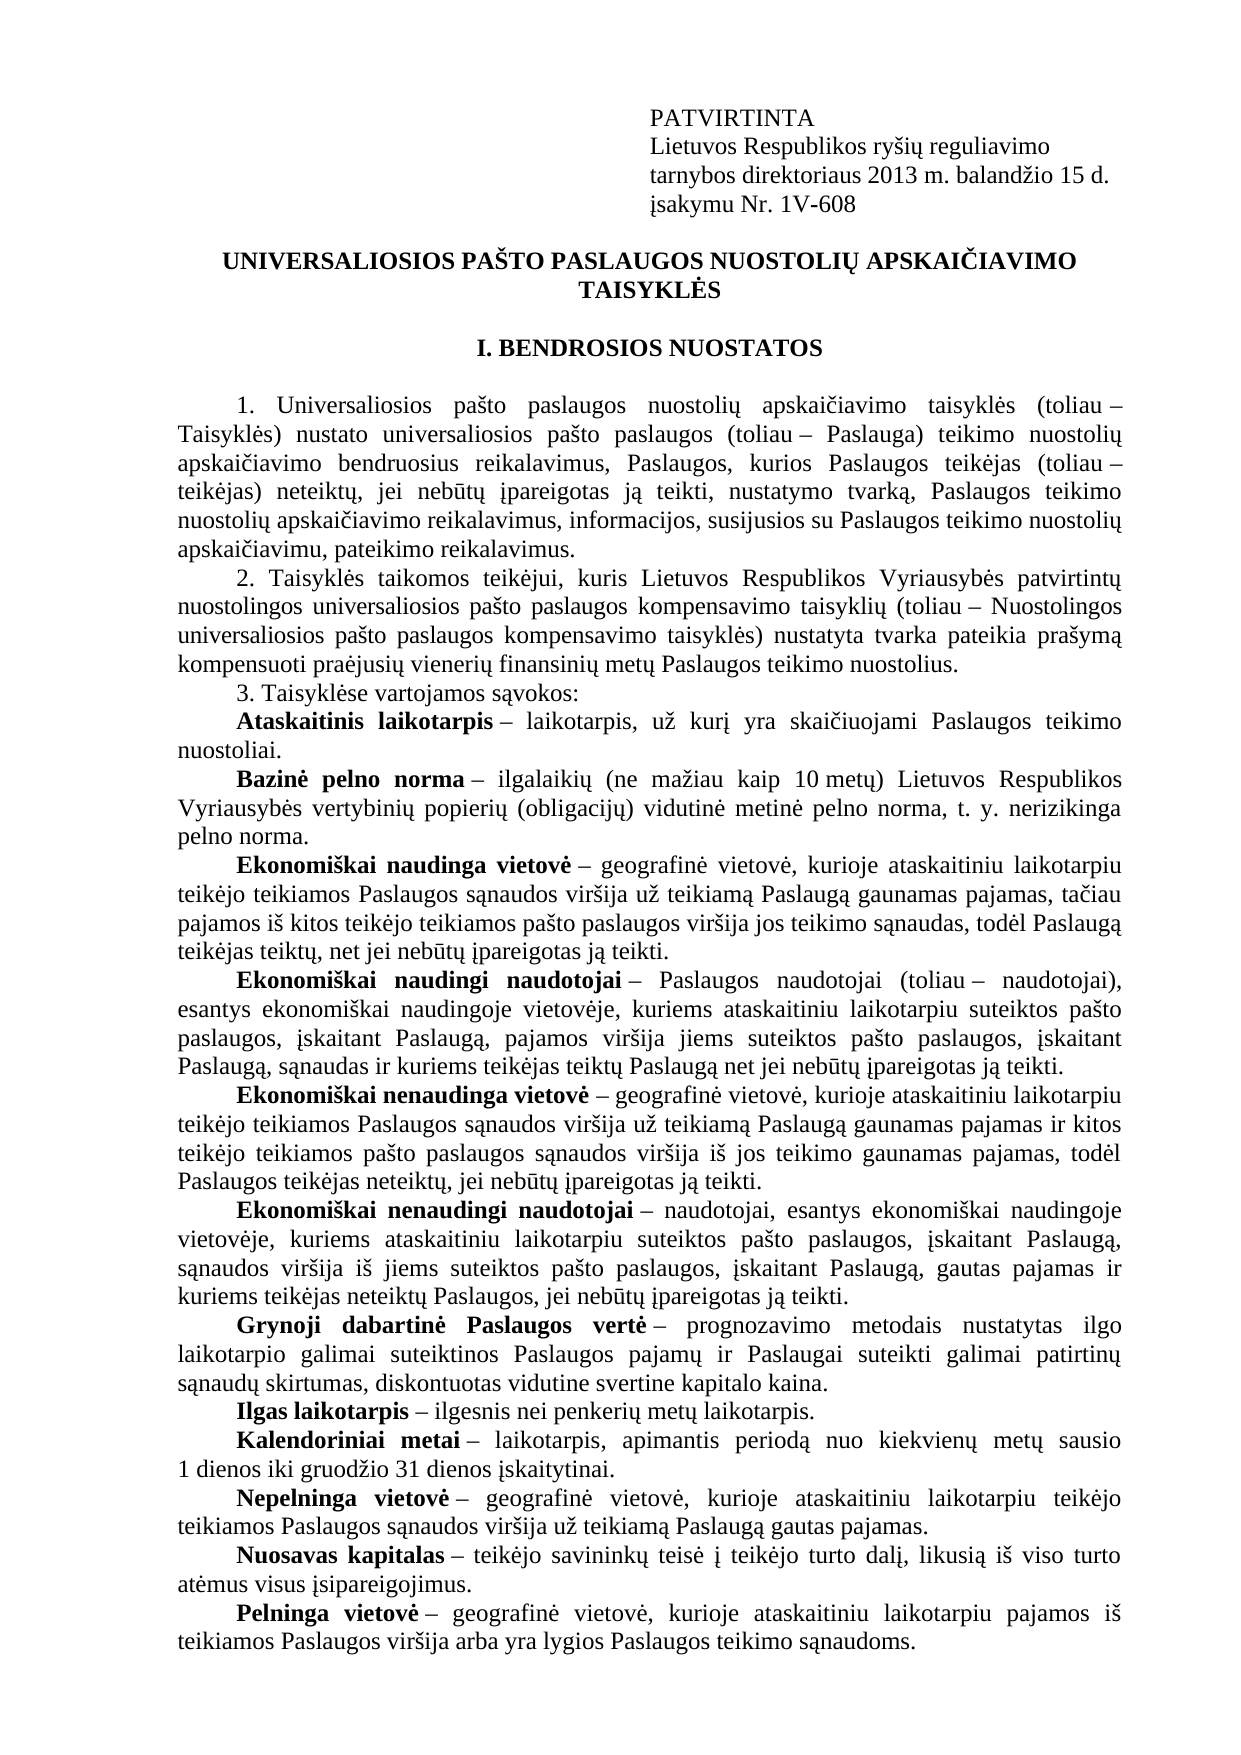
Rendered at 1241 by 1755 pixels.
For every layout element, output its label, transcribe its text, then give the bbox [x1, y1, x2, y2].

text Ekonomiškai naudingi naudotojai – Paslaugos naudotojai (toliau – naudotojai), esantys ekonomiškai naudingoje vietovėje, kuriems ataskaitiniu laikotarpiu suteiktos pašto paslaugos, įskaitant Paslaugą, pajamos viršija jiems suteiktos pašto paslaugos, įskaitant Paslaugą, sąnaudas ir kuriems teikėjas teiktų Paslaugą net jei nebūtų įpareigotas ją teikti. [177, 965, 1122, 1080]
text Bazinė pelno norma – ilgalaikių (ne mažiau kaip 10 metų) Lietuvos Respublikos Vyriausybės vertybinių popierių (obligacijų) vidutinė metinė pelno norma, t. y. nerizikinga pelno norma. [177, 764, 1122, 850]
text I. BENDROSIOS NUOSTATOS [177, 333, 1122, 361]
text Ekonomiškai nenaudingi naudotojai – naudotojai, esantys ekonomiškai naudingoje vietovėje, kuriems ataskaitiniu laikotarpiu suteiktos pašto paslaugos, įskaitant Paslaugą, sąnaudos viršija iš jiems suteiktos pašto paslaugos, įskaitant Paslaugą, gautas pajamas ir kuriems teikėjas neteiktų Paslaugos, jei nebūtų įpareigotas ją teikti. [177, 1195, 1122, 1310]
text Lietuvos Respublikos ryšių reguliavimo tarnybos direktoriaus 2013 m. balandžio 15 d. įsakymu Nr. 1V-608 [649, 131, 1122, 218]
text 2. Taisyklės taikomos teikėjui, kuris Lietuvos Respublikos Vyriausybės patvirtintų nuostolingos universaliosios pašto paslaugos kompensavimo taisyklių (toliau – Nuostolingos universaliosios pašto paslaugos kompensavimo taisyklės) nustatyta tvarka pateikia prašymą kompensuoti praėjusių vienerių finansinių metų Paslaugos teikimo nuostolius. [177, 563, 1122, 678]
text Ilgas laikotarpis – ilgesnis nei penkerių metų laikotarpis. [177, 1396, 1122, 1425]
text Ataskaitinis laikotarpis – laikotarpis, už kurį yra skaičiuojami Paslaugos teikimo nuostoliai. [177, 706, 1122, 764]
text Kalendoriniai metai – laikotarpis, apimantis periodą nuo kiekvienų metų sausio 1 dienos iki gruodžio 31 dienos įskaitytinai. [177, 1425, 1122, 1483]
text Grynoji dabartinė Paslaugos vertė – prognozavimo metodais nustatytas ilgo laikotarpio galimai suteiktinos Paslaugos pajamų ir Paslaugai suteikti galimai patirtinų sąnaudų skirtumas, diskontuotas vidutine svertine kapitalo kaina. [177, 1310, 1122, 1396]
text 1. Universaliosios pašto paslaugos nuostolių apskaičiavimo taisyklės (toliau – Taisyklės) nustato universaliosios pašto paslaugos (toliau – Paslauga) teikimo nuostolių apskaičiavimo bendruosius reikalavimus, Paslaugos, kurios Paslaugos teikėjas (toliau – teikėjas) neteiktų, jei nebūtų įpareigotas ją teikti, nustatymo tvarką, Paslaugos teikimo nuostolių apskaičiavimo reikalavimus, informacijos, susijusios su Paslaugos teikimo nuostolių apskaičiavimu, pateikimo reikalavimus. [177, 390, 1122, 563]
text UNIVERSALIOSIOS PAŠTO PASLAUGOS NUOSTOLIŲ APSKAIČIAVIMO TAISYKLĖS [177, 246, 1122, 304]
text Nepelninga vietovė – geografinė vietovė, kurioje ataskaitiniu laikotarpiu teikėjo teikiamos Paslaugos sąnaudos viršija už teikiamą Paslaugą gautas pajamas. [177, 1483, 1122, 1540]
text Pelninga vietovė – geografinė vietovė, kurioje ataskaitiniu laikotarpiu pajamos iš teikiamos Paslaugos viršija arba yra lygios Paslaugos teikimo sąnaudoms. [177, 1598, 1122, 1655]
text PATVIRTINTA [649, 103, 1122, 131]
text Nuosavas kapitalas – teikėjo savininkų teisė į teikėjo turto dalį, likusią iš viso turto atėmus visus įsipareigojimus. [177, 1540, 1122, 1598]
text 3. Taisyklėse vartojamos sąvokos: [177, 678, 1122, 706]
text Ekonomiškai naudinga vietovė – geografinė vietovė, kurioje ataskaitiniu laikotarpiu teikėjo teikiamos Paslaugos sąnaudos viršija už teikiamą Paslaugą gaunamas pajamas, tačiau pajamos iš kitos teikėjo teikiamos pašto paslaugos viršija jos teikimo sąnaudas, todėl Paslaugą teikėjas teiktų, net jei nebūtų įpareigotas ją teikti. [177, 850, 1122, 965]
text Ekonomiškai nenaudinga vietovė – geografinė vietovė, kurioje ataskaitiniu laikotarpiu teikėjo teikiamos Paslaugos sąnaudos viršija už teikiamą Paslaugą gaunamas pajamas ir kitos teikėjo teikiamos pašto paslaugos sąnaudos viršija iš jos teikimo gaunamas pajamas, todėl Paslaugos teikėjas neteiktų, jei nebūtų įpareigotas ją teikti. [177, 1080, 1122, 1195]
